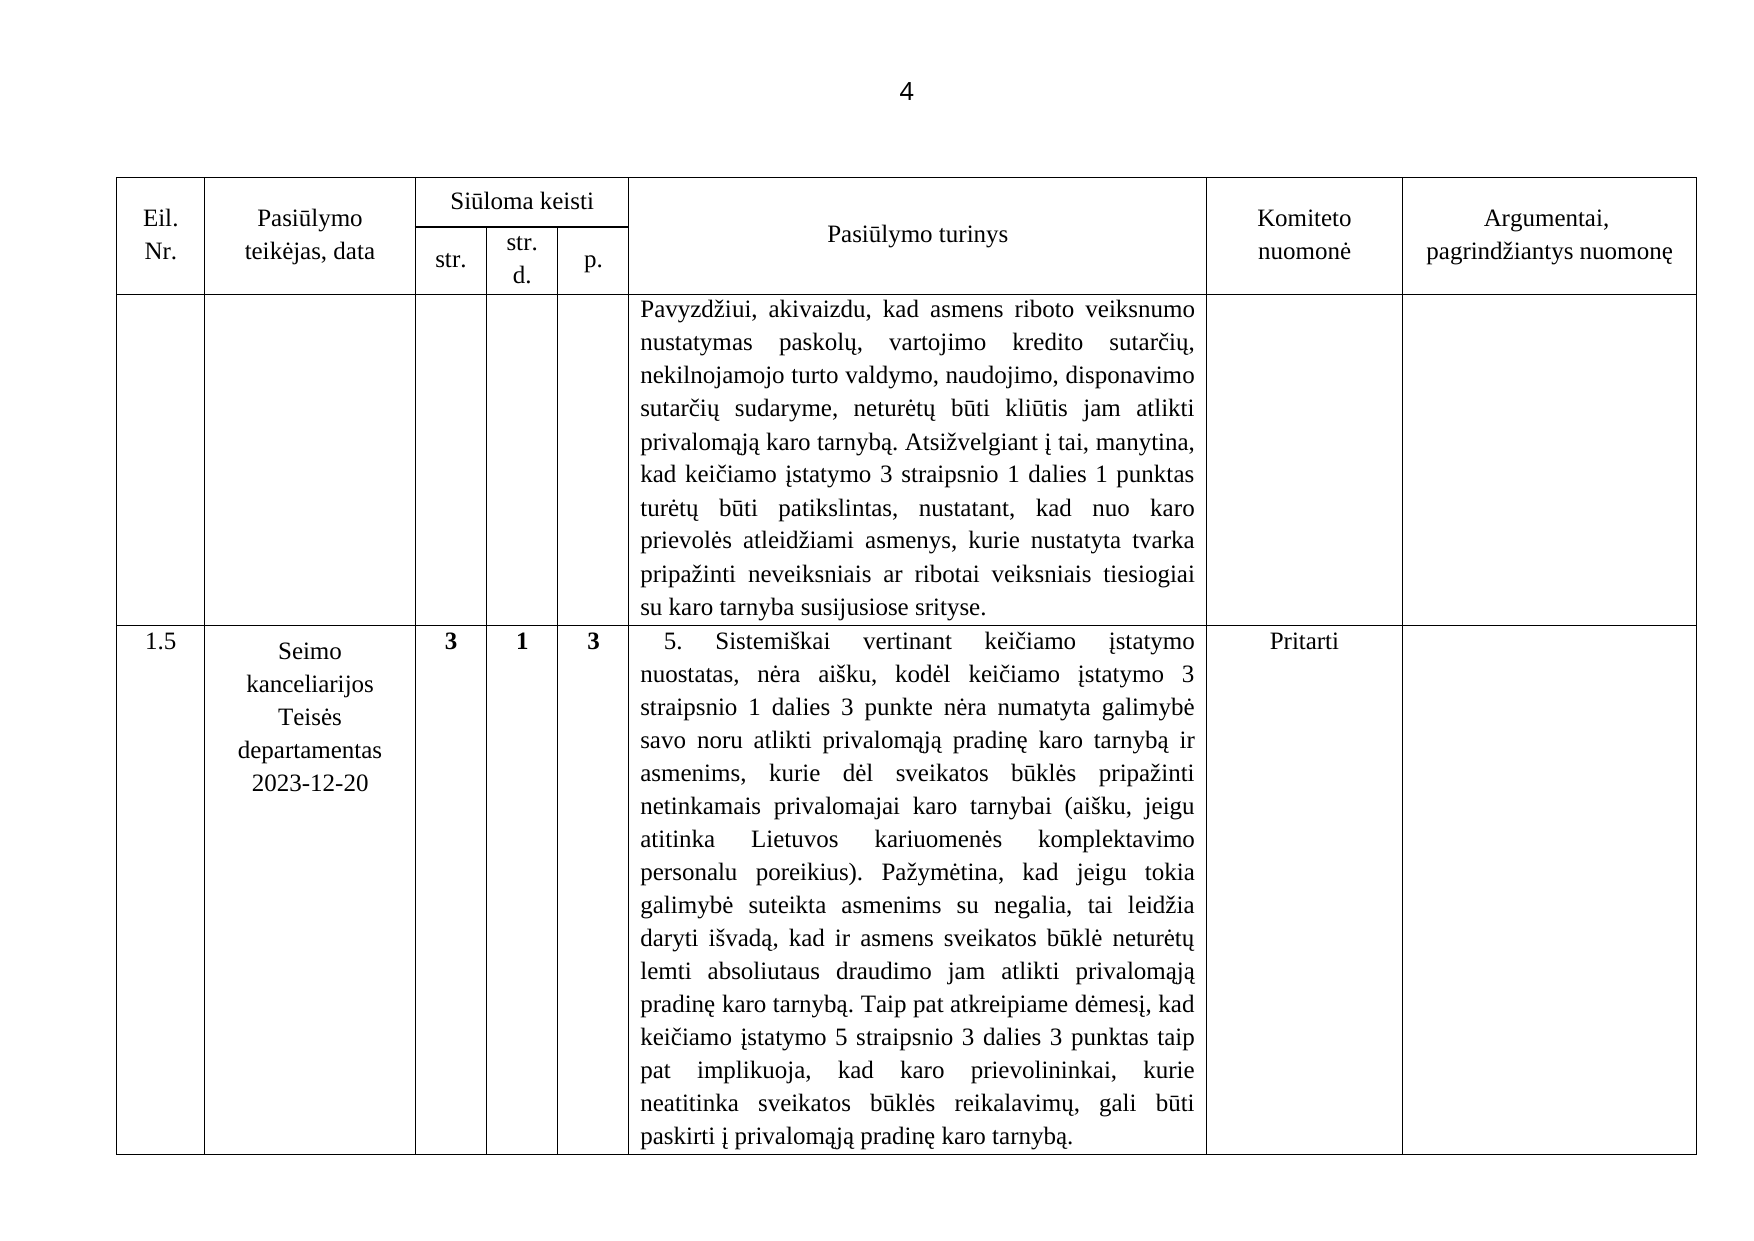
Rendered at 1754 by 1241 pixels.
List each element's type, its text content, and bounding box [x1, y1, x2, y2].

table_cell [1403, 626, 1696, 1154]
table_header Siūloma keisti [416, 178, 628, 226]
table_cell [416, 295, 486, 625]
table_cell Pavyzdžiui, akivaizdu, kad asmens riboto veiksnumo nustatymas paskolų, vartojimo kredito sutarčių, nekilnojamojo turto valdymo, naudojimo, disponavimo sutarčių sudaryme, neturėtų būti kliūtis jam atlikti privalomąją karo tarnybą. Atsižvelgiant į tai, manytina, kad keičiamo įstatymo 3 straipsnio 1 dalies 1 punktas turėtų būti patikslintas, nustatant, kad nuo karo prievolės atleidžiami asmenys, kurie nustatyta tvarka pripažinti neveiksniais ar ribotai veiksniais tiesiogiai su karo tarnyba susijusiose srityse. [629, 295, 1206, 625]
table_cell Seimo kanceliarijos Teisės departamentas 2023-12-20 [205, 626, 415, 1154]
table_cell str. d. [487, 228, 557, 293]
table_cell [1403, 295, 1696, 625]
table_cell [558, 295, 628, 625]
table_cell [1207, 295, 1402, 625]
table_header Argumentai, pagrindžiantys nuomonę [1403, 178, 1696, 293]
table_cell 1 [487, 626, 557, 1154]
table_cell [117, 295, 204, 625]
table_cell 3 [558, 626, 628, 1154]
table_cell [205, 295, 415, 625]
table_header Pasiūlymo turinys [629, 178, 1206, 293]
table_cell Pritarti [1207, 626, 1402, 1154]
table_cell [487, 295, 557, 625]
table_header Komiteto nuomonė [1207, 178, 1402, 293]
table_cell p. [558, 228, 628, 293]
table_header Eil. Nr. [117, 178, 204, 293]
table_cell 1.5 [117, 626, 204, 1154]
table_header Pasiūlymo teikėjas, data [205, 178, 415, 293]
table_cell 3 [416, 626, 486, 1154]
table_cell str. [416, 228, 486, 293]
table_cell 5. Sistemiškai vertinant keičiamo įstatymo nuostatas, nėra aišku, kodėl keičiamo įstatymo 3 straipsnio 1 dalies 3 punkte nėra numatyta galimybė savo noru atlikti privalomąją pradinę karo tarnybą ir asmenims, kurie dėl sveikatos būklės pripažinti netinkamais privalomajai karo tarnybai (aišku, jeigu atitinka Lietuvos kariuomenės komplektavimo personalu poreikius). Pažymėtina, kad jeigu tokia galimybė suteikta asmenims su negalia, tai leidžia daryti išvadą, kad ir asmens sveikatos būklė neturėtų lemti absoliutaus draudimo jam atlikti privalomąją pradinę karo tarnybą. Taip pat atkreipiame dėmesį, kad keičiamo įstatymo 5 straipsnio 3 dalies 3 punktas taip pat implikuoja, kad karo prievolininkai, kurie neatitinka sveikatos būklės reikalavimų, gali būti paskirti į privalomąją pradinę karo tarnybą. [629, 626, 1206, 1154]
